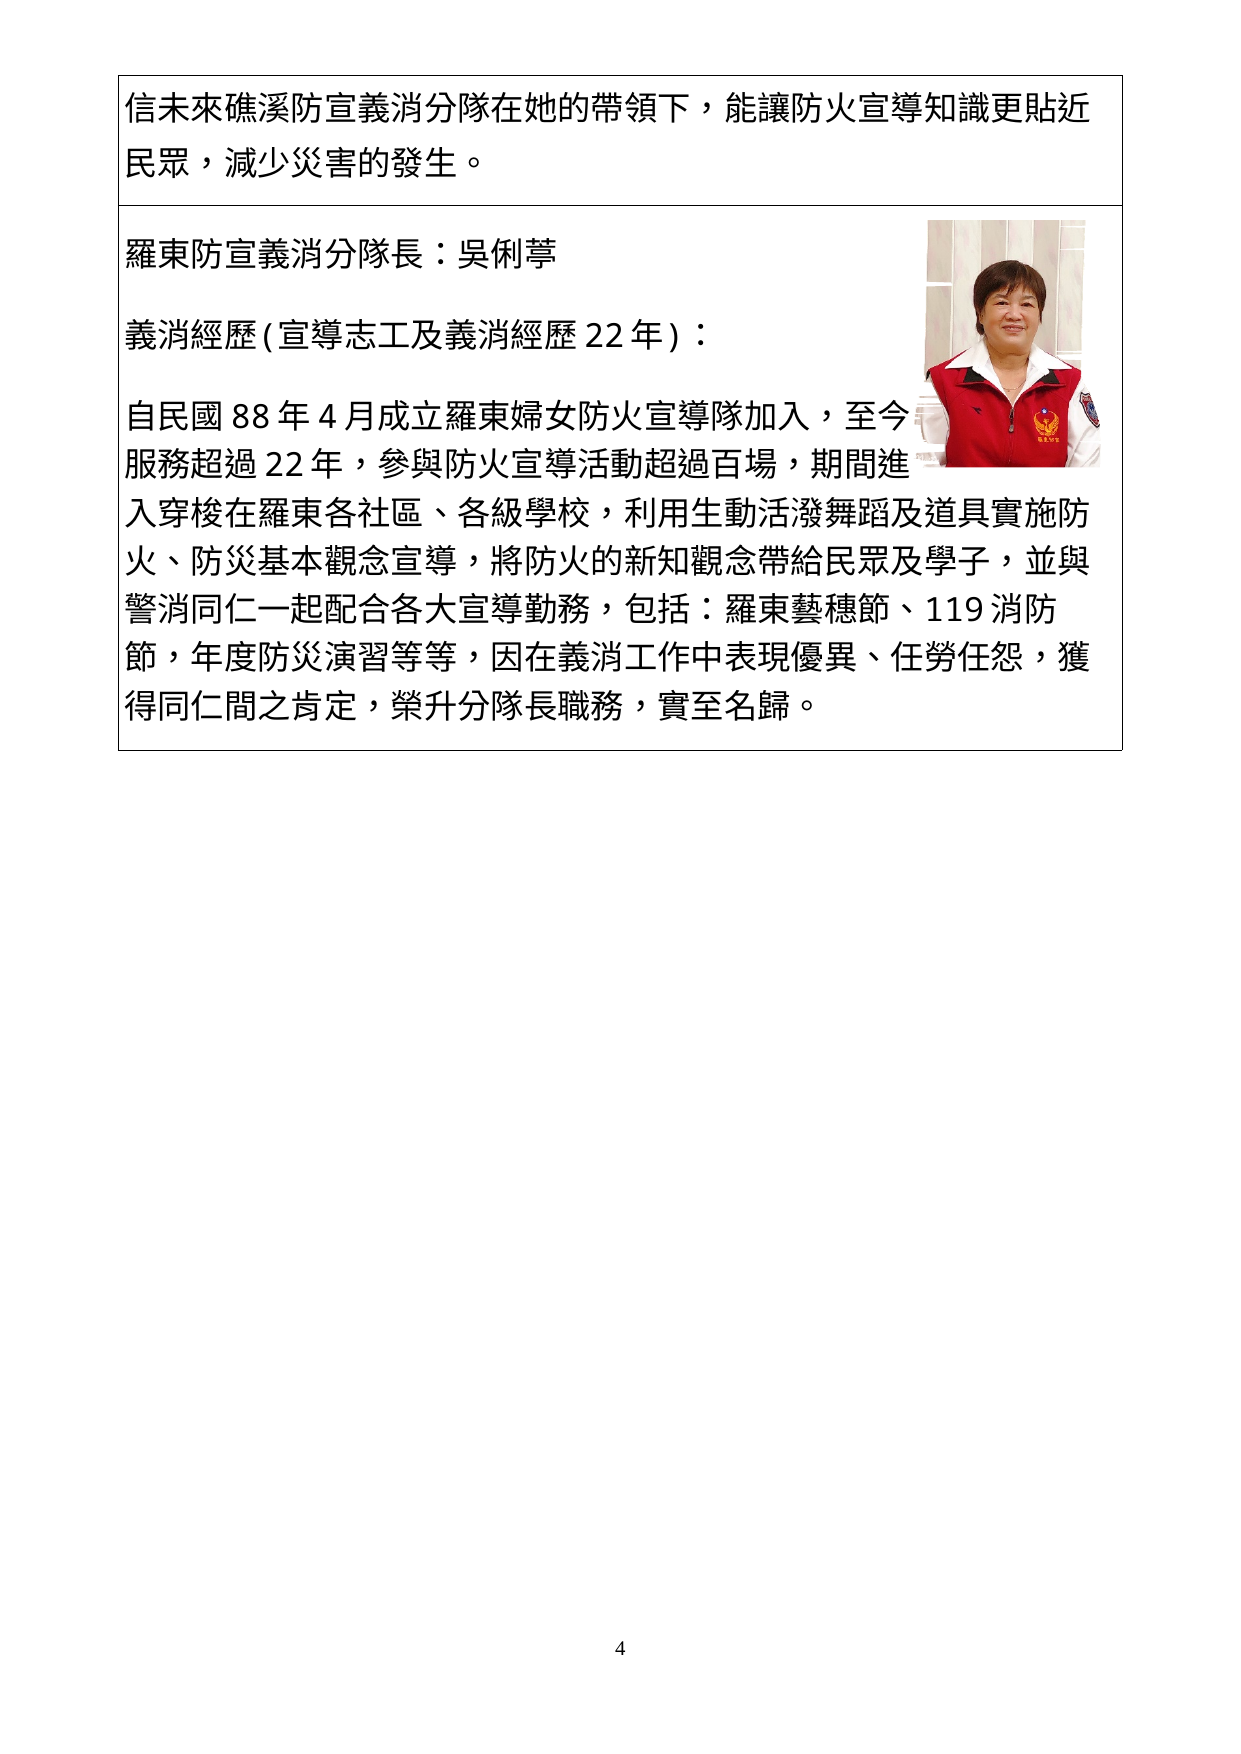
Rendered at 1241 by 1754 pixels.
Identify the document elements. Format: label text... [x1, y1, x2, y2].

table_cell 羅東防宣義消分隊長：吳俐葶 義消經歷(宣導志工及義消經歷22年)： 自民國88年4月成立羅東婦女防火宣導隊加入，至今服務超過22年，參與防火宣導活動超過百場，期間進入穿梭在羅東各社區、各級學校，利用生動活潑舞蹈及道具實施防火、防災基本觀念宣導，將防火的新知觀念帶給民眾及學子，並與警消同仁一起配合各大宣導勤務，包括：羅東藝穗節、119消防節，年度防災演習等等，因在義消工作中表現優異、任勞任怨，獲得同仁間之肯定，榮升分隊長職務，實至名歸。 [119, 151, 1122, 694]
table_cell 礁溪防宣義消分隊長：溫騏嘉 義消經歷(宣導志工及義消經歷22年)： 礁溪防宣分隊成立於88年，即加入擔任礁溪防宣分隊，服務期間多次參加防火宣導工作，107年配合礁溪鄉公所擔任雲水日托活動宣導工作約20場次，108及109年期間主動至轄內各社區，學校及飯店擔任防火宣導勤務，更獲得消防局及縣府表揚，且主動至社區宣導住警器裝置等工作，溫分隊長為了充實防火宣導專業能力，參加本縣消防局舉辦防火宣導訓練班，持續精進自己，而在本年度陞任分隊長一職，可說是實至名歸，相信未來礁溪防宣義消分隊在她的帶領下，能讓防火宣導知識更貼近民眾，減少災害的發生。 [119, 76, 1122, 150]
